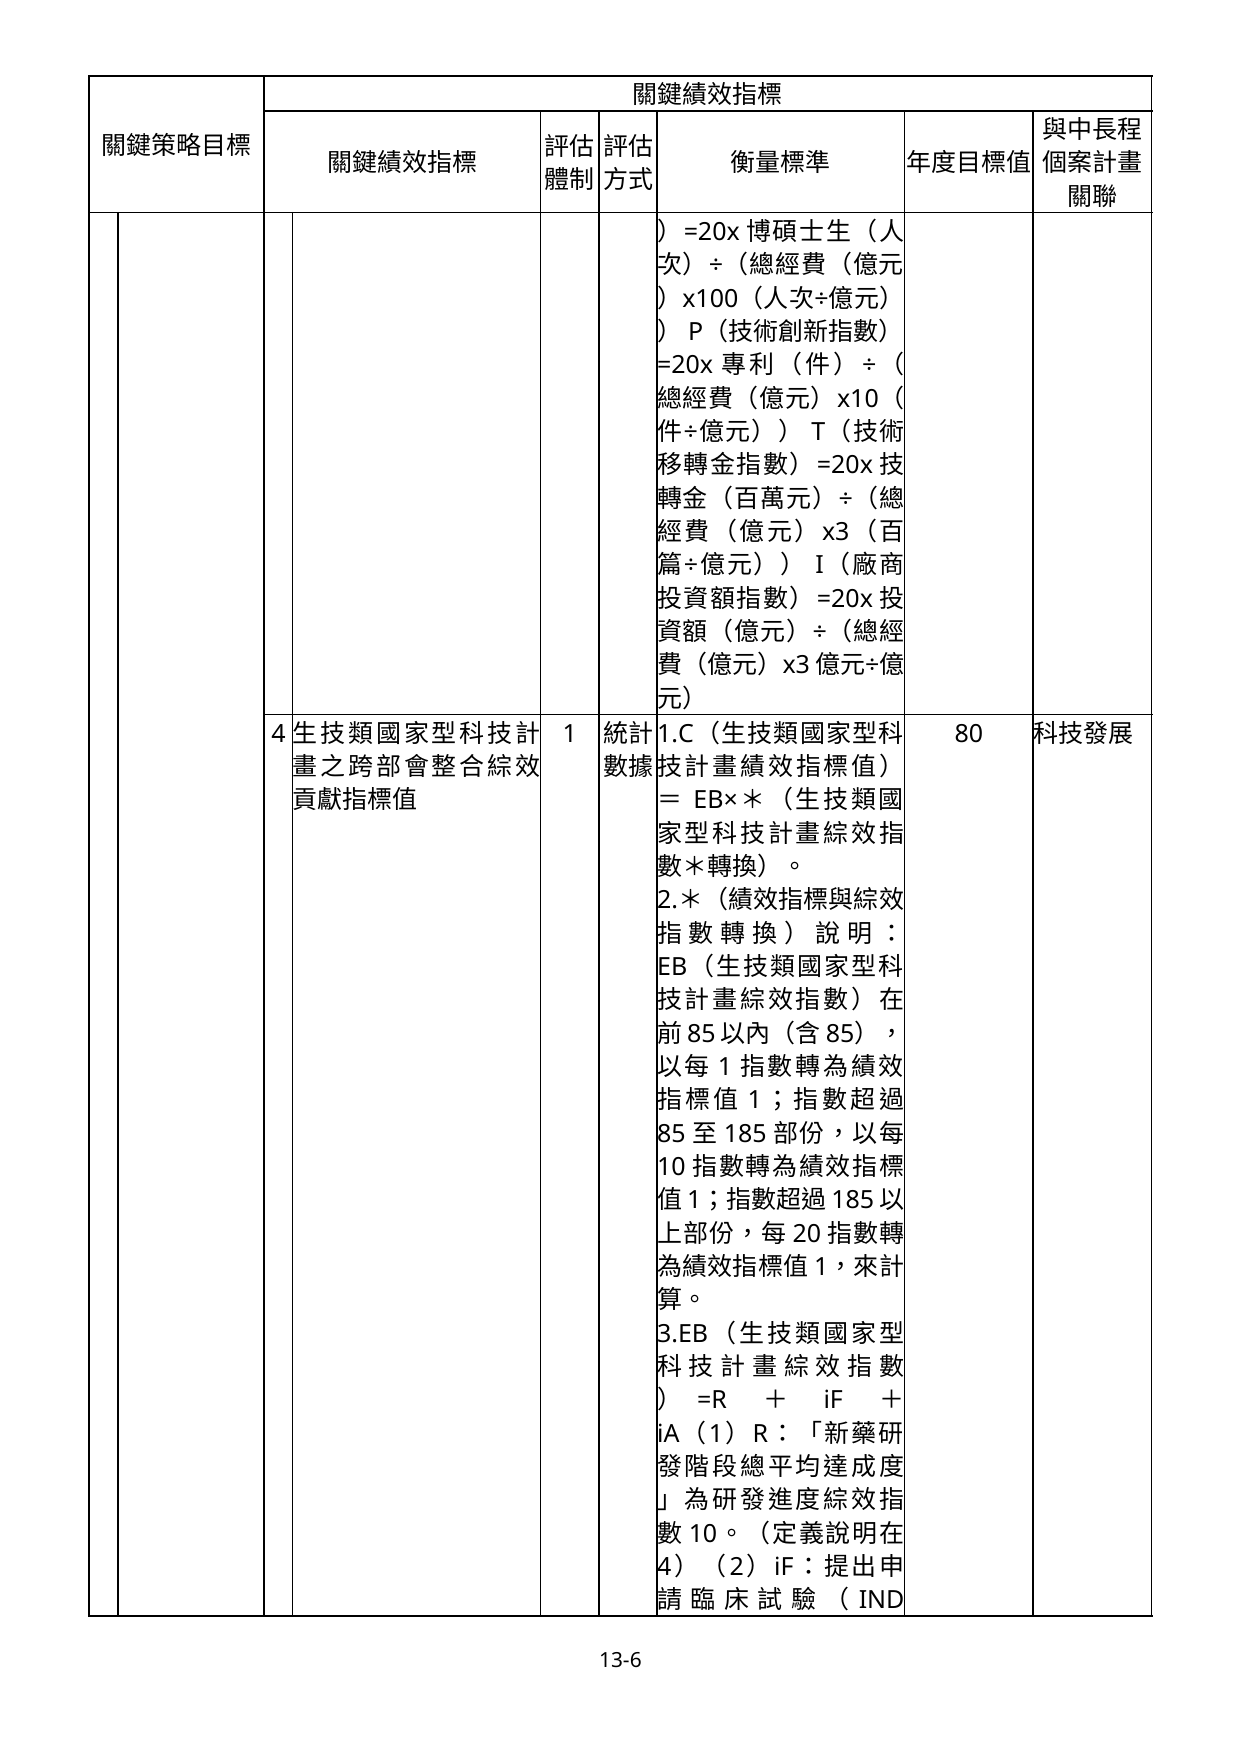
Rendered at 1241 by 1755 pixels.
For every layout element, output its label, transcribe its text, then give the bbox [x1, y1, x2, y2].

table_cell 關鍵績效指標 [265, 112, 540, 212]
table_cell [293, 213, 540, 714]
table_header 關鍵績效指標 [265, 77, 1151, 110]
table_cell 4 [265, 715, 292, 1615]
table_cell 評估 體制 [541, 112, 598, 212]
table_cell ）=20x博碩士生（人次）÷（總經費（億元）x100（人次÷億元）） P（技術創新指數）=20x專利（件）÷（總經費（億元）x10（件÷億元）） T（技術移轉金指數）=20x技轉金（百萬元）÷（總經費（億元）x3（百篇÷億元）） I（廠商投資額指數）=20x投資額（億元）÷（總經費（億元）x3億元÷億元） [658, 213, 904, 714]
table_cell [1034, 213, 1151, 714]
table_cell 與中長程個案計畫關聯 [1034, 112, 1151, 212]
table_cell 二 [90, 213, 117, 1615]
table_cell [600, 213, 656, 714]
table_cell 科技發展 [1034, 715, 1151, 1615]
table_header 關鍵策略目標 [90, 77, 263, 212]
table_cell 衡量標準 [658, 112, 904, 212]
table_cell [905, 213, 1032, 714]
table_cell 年度目標值 [905, 112, 1032, 212]
table_cell [541, 213, 598, 714]
table_cell 加強產學前瞻技術鏈結，協助產業創新發展，培養務實研究人才並紓解產學落差 [119, 213, 263, 1615]
table_cell [265, 213, 292, 714]
table_cell 80 [905, 715, 1032, 1615]
table_cell 評估 方式 [600, 112, 656, 212]
table_cell 1 [541, 715, 598, 1615]
table_cell 統計數據 [600, 715, 656, 1615]
table_cell 生技類國家型科技計畫之跨部會整合綜效貢獻指標值 [293, 715, 540, 1615]
table_cell 1.C（生技類國家型科技計畫績效指標值）＝ EB×＊（生技類國家型科技計畫綜效指數＊轉換）。 2.＊（績效指標與綜效指數轉換）說明：EB（生技類國家型科技計畫綜效指數）在前85以內（含85），以每1指數轉為績效指標值1；指數超過85至185部份，以每10指數轉為績效指標值1；指數超過185以上部份，每20指數轉為績效指標值1，來計算。 3.EB（生技類國家型科技計畫綜效指數）=R ＋ iF ＋ iA（1）R：「新藥研發階段總平均達成度」為研發進度綜效指數10。（定義說明在4）（2）iF：提出申請臨床試驗（IND [658, 715, 904, 1615]
